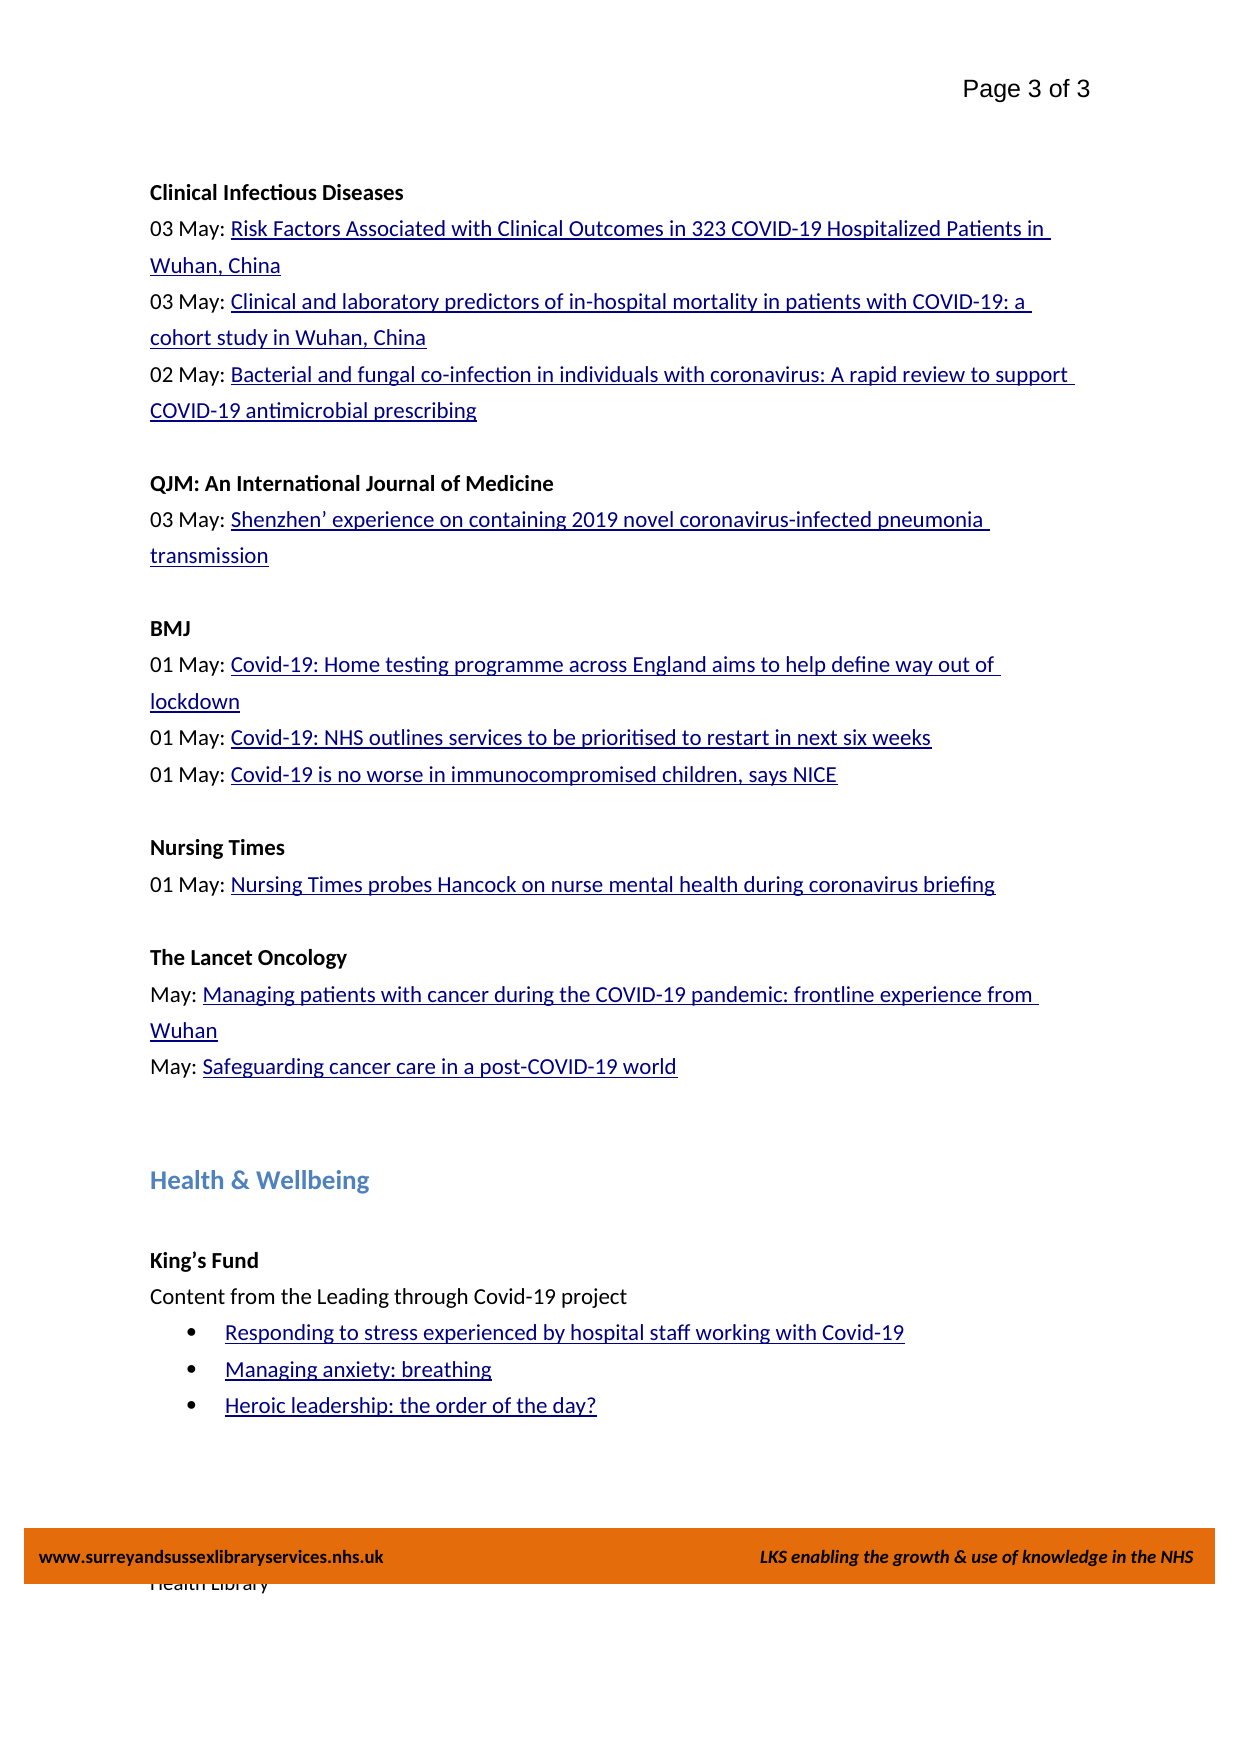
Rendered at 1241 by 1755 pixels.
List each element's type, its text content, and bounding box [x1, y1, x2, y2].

text King’s Fund [150, 1246, 1090, 1274]
text 01 May: Covid-19 is no worse in immunocompromised children, says NICE [150, 760, 1090, 788]
text 01 May: Nursing Times probes Hancock on nurse mental health during coronavirus briefing [150, 870, 1090, 898]
text Content from the Leading through Covid-19 project [150, 1282, 1090, 1310]
text May: Managing patients with cancer during the COVID-19 pandemic: frontline experience from Wuhan [150, 980, 1090, 1044]
text The Lancet Oncology [150, 943, 1090, 971]
text Clinical Infectious Diseases [150, 178, 1090, 206]
list Managing anxiety: breathing [187, 1355, 1090, 1383]
text 01 May: Covid-19: NHS outlines services to be prioritised to restart in next six weeks [150, 723, 1090, 751]
text 03 May: Shenzhen’ experience on containing 2019 novel coronavirus-infected pneumonia transmission [150, 505, 1090, 569]
text Nursing Times [150, 833, 1090, 861]
text May: Safeguarding cancer care in a post-COVID-19 world [150, 1052, 1090, 1080]
text 03 May: Risk Factors Associated with Clinical Outcomes in 323 COVID-19 Hospitalized Patients in Wuhan, China [150, 214, 1090, 279]
subtitle Health & Wellbeing [150, 1163, 1090, 1196]
text 03 May: Clinical and laboratory predictors of in-hospital mortality in patients with COVID-19: a cohort study in Wuhan, China [150, 287, 1090, 351]
text QJM: An International Journal of Medicine [150, 469, 1090, 497]
text BMJ [150, 614, 1090, 642]
text 02 May: Bacterial and fungal co-infection in individuals with coronavirus: A rapid review to support COVID-19 antimicrobial prescribing [150, 360, 1090, 424]
text This daily current awareness incorporates some content created and shared with permission by Whittington Health Library [150, 1584, 1090, 1595]
list Responding to stress experienced by hospital staff working with Covid-19 [187, 1318, 1090, 1347]
list Heroic leadership: the order of the day? [187, 1391, 1090, 1419]
text 01 May: Covid-19: Home testing programme across England aims to help define way out of lockdown [150, 651, 1090, 715]
